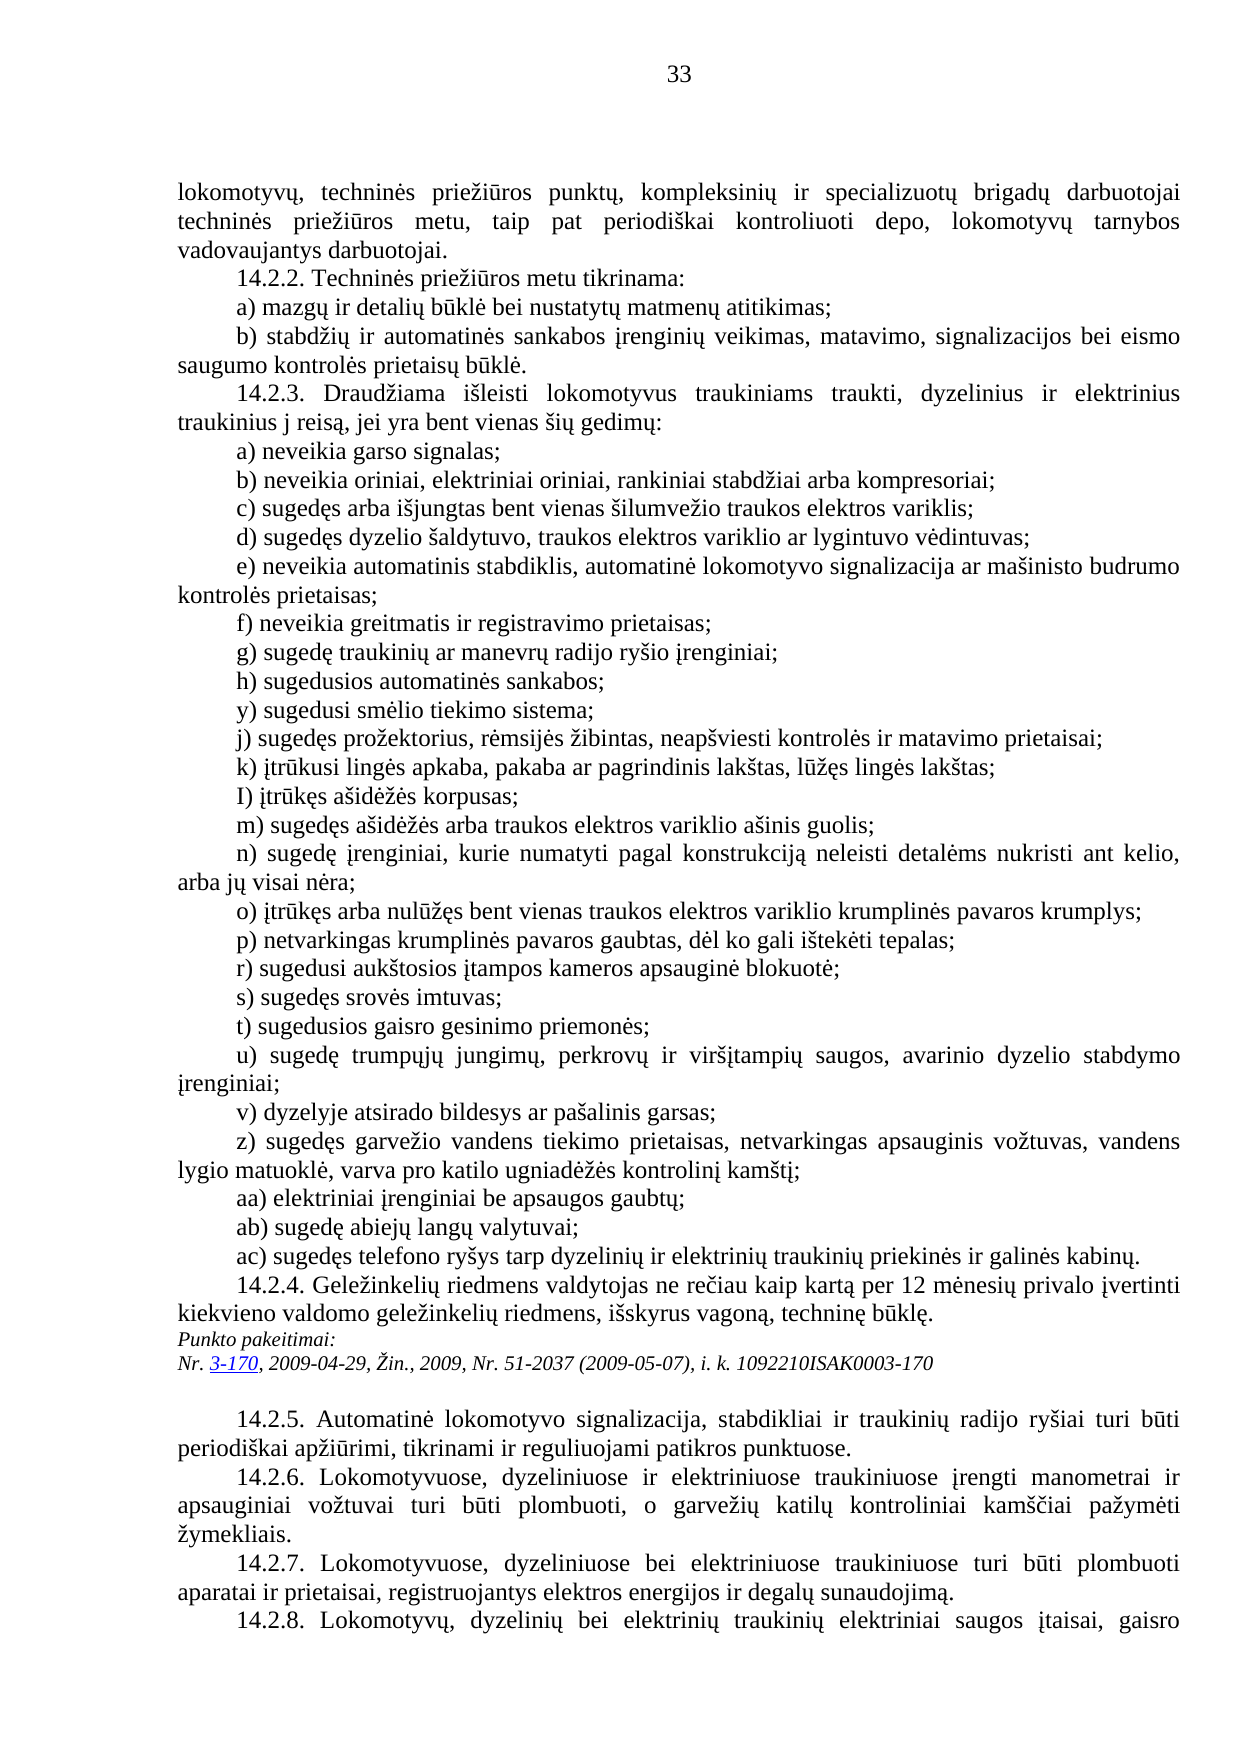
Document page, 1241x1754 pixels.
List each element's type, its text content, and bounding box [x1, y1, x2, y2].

text 14.2.7. Lokomotyvuose, dyzeliniuose bei elektriniuose traukiniuose turi būti plombuoti aparatai ir prietaisai, registruojantys elektros energijos ir degalų sunaudojimą. [177, 1548, 1181, 1605]
text s) sugedęs srovės imtuvas; [177, 982, 1181, 1011]
text 14.2.8. Lokomotyvų, dyzelinių bei elektrinių traukinių elektriniai saugos įtaisai, gaisro [177, 1605, 1181, 1634]
text 14.2.3. Draudžiama išleisti lokomotyvus traukiniams traukti, dyzelinius ir elektrinius traukinius j reisą, jei yra bent vienas šių gedimų: [177, 378, 1181, 436]
text g) sugedę traukinių ar manevrų radijo ryšio įrenginiai; [177, 637, 1181, 666]
text lokomotyvų, techninės priežiūros punktų, kompleksinių ir specializuotų brigadų darbuotojai techninės priežiūros metu, taip pat periodiškai kontroliuoti depo, lokomotyvų tarnybos vadovaujantys darbuotojai. [177, 177, 1181, 263]
text 14.2.4. Geležinkelių riedmens valdytojas ne rečiau kaip kartą per 12 mėnesių privalo įvertinti kiekvieno valdomo geležinkelių riedmens, išskyrus vagoną, techninę būklę. [177, 1270, 1181, 1327]
text r) sugedusi aukštosios įtampos kameros apsauginė blokuotė; [177, 953, 1181, 982]
text 14.2.6. Lokomotyvuose, dyzeliniuose ir elektriniuose traukiniuose įrengti manometrai ir apsauginiai vožtuvai turi būti plombuoti, o garvežių katilų kontroliniai kamščiai pažymėti žymekliais. [177, 1462, 1181, 1548]
text v) dyzelyje atsirado bildesys ar pašalinis garsas; [177, 1097, 1181, 1126]
text c) sugedęs arba išjungtas bent vienas šilumvežio traukos elektros variklis; [177, 493, 1181, 522]
text Nr. 3-170, 2009-04-29, Žin., 2009, Nr. 51-2037 (2009-05-07), i. k. 1092210ISAK0003-170 [177, 1351, 1181, 1375]
text b) neveikia oriniai, elektriniai oriniai, rankiniai stabdžiai arba kompresoriai; [177, 465, 1181, 493]
text b) stabdžių ir automatinės sankabos įrenginių veikimas, matavimo, signalizacijos bei eismo saugumo kontrolės prietaisų būklė. [177, 321, 1181, 378]
text 14.2.5. Automatinė lokomotyvo signalizacija, stabdikliai ir traukinių radijo ryšiai turi būti periodiškai apžiūrimi, tikrinami ir reguliuojami patikros punktuose. [177, 1404, 1181, 1462]
text e) neveikia automatinis stabdiklis, automatinė lokomotyvo signalizacija ar mašinisto budrumo kontrolės prietaisas; [177, 551, 1181, 608]
text ac) sugedęs telefono ryšys tarp dyzelinių ir elektrinių traukinių priekinės ir galinės kabinų. [177, 1241, 1181, 1270]
text p) netvarkingas krumplinės pavaros gaubtas, dėl ko gali ištekėti tepalas; [177, 925, 1181, 953]
text k) įtrūkusi lingės apkaba, pakaba ar pagrindinis lakštas, lūžęs lingės lakštas; [177, 752, 1181, 781]
text z) sugedęs garvežio vandens tiekimo prietaisas, netvarkingas apsauginis vožtuvas, vandens lygio matuoklė, varva pro katilo ugniadėžės kontrolinį kamštį; [177, 1126, 1181, 1183]
text j) sugedęs prožektorius, rėmsijės žibintas, neapšviesti kontrolės ir matavimo prietaisai; [177, 723, 1181, 752]
text n) sugedę įrenginiai, kurie numatyti pagal konstrukciją neleisti detalėms nukristi ant kelio, arba jų visai nėra; [177, 838, 1181, 896]
text o) įtrūkęs arba nulūžęs bent vienas traukos elektros variklio krumplinės pavaros krumplys; [177, 896, 1181, 925]
text aa) elektriniai įrenginiai be apsaugos gaubtų; [177, 1183, 1181, 1212]
text y) sugedusi smėlio tiekimo sistema; [177, 695, 1181, 723]
text h) sugedusios automatinės sankabos; [177, 666, 1181, 695]
text d) sugedęs dyzelio šaldytuvo, traukos elektros variklio ar lygintuvo vėdintuvas; [177, 522, 1181, 551]
text m) sugedęs ašidėžės arba traukos elektros variklio ašinis guolis; [177, 810, 1181, 838]
text Punkto pakeitimai: [177, 1327, 1181, 1351]
text a) neveikia garso signalas; [177, 436, 1181, 465]
text f) neveikia greitmatis ir registravimo prietaisas; [177, 608, 1181, 637]
text a) mazgų ir detalių būklė bei nustatytų matmenų atitikimas; [177, 292, 1181, 321]
text u) sugedę trumpųjų jungimų, perkrovų ir viršįtampių saugos, avarinio dyzelio stabdymo įrenginiai; [177, 1040, 1181, 1097]
text ab) sugedę abiejų langų valytuvai; [177, 1212, 1181, 1241]
text 14.2.2. Techninės priežiūros metu tikrinama: [177, 263, 1181, 292]
text I) įtrūkęs ašidėžės korpusas; [177, 781, 1181, 810]
text t) sugedusios gaisro gesinimo priemonės; [177, 1011, 1181, 1040]
